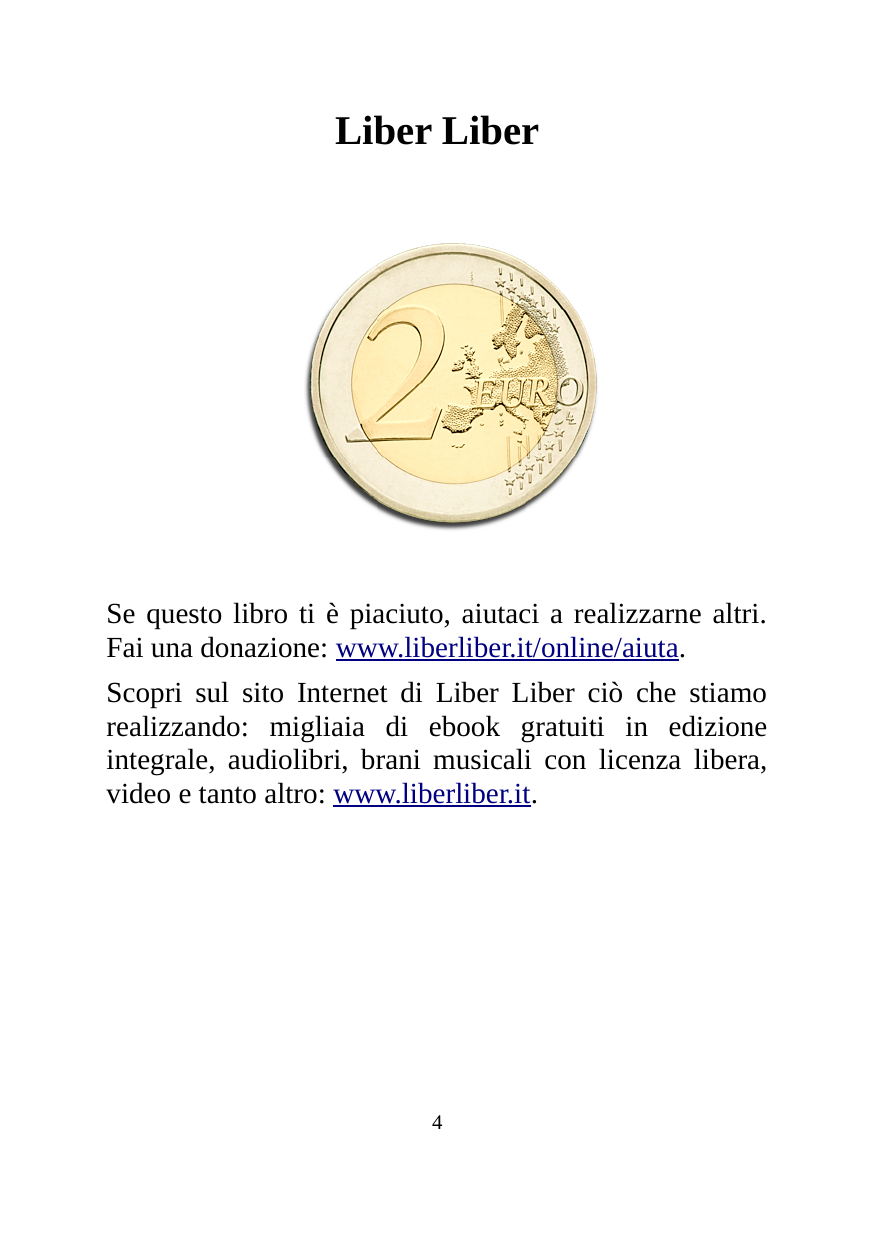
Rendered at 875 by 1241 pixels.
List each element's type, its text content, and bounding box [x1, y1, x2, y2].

text Scopri sul sito Internet di Liber Liber ciò che stiamo realizzando: migliaia di ebook gratuiti in edizione integrale, audiolibri, brani musicali con licenza libera, video e tanto altro: www.liberliber.it. [106, 675, 768, 809]
picture [304, 236, 600, 532]
subtitle Liber Liber [106, 106, 768, 153]
text Se questo libro ti è piaciuto, aiutaci a realizzarne altri. Fai una donazione: www.liberliber.it/online/aiuta. [106, 596, 768, 663]
